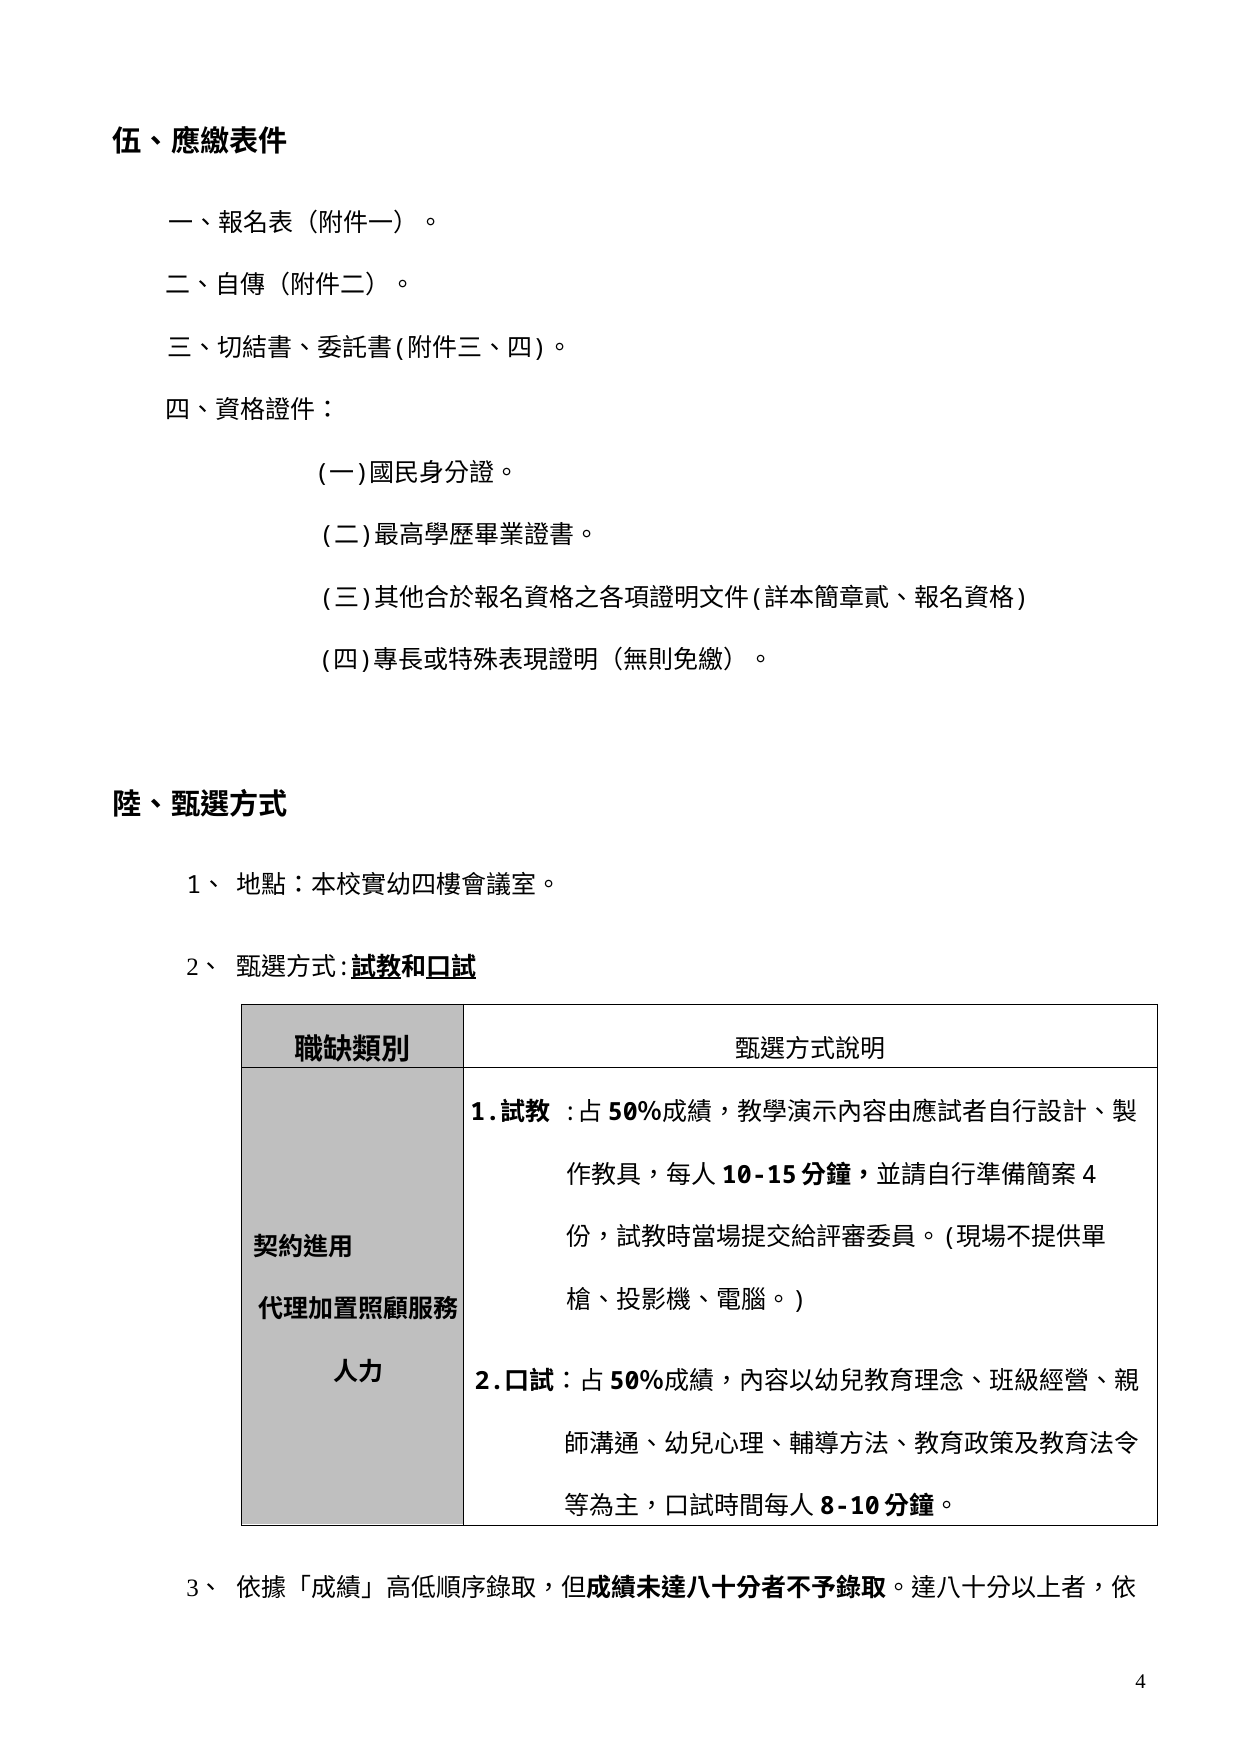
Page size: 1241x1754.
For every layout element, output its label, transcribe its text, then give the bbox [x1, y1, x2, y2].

text 一、報名表（附件一）。 [88, 179, 1146, 241]
list 甄選方式:試教和口試 [186, 922, 1146, 985]
text (二)最高學歷畢業證書。 [319, 491, 1146, 554]
text 四、資格證件： [166, 366, 1146, 429]
table_cell 契約進用 代理加置照顧服務人力 [242, 1068, 463, 1524]
text 二、自傳（附件二）。 [53, 241, 1146, 304]
table_cell 1.試教 :占50％成績，教學演示內容由應試者自行設計、製作教具，每人10-15分鐘，並請自行準備簡案4份，試教時當場提交給評審委員。(現場不提供單槍、投影機、電腦。) 2.口試：占50％成績，內容以幼兒教育理念、班級經營、親師溝通、幼兒心理、輔導方法、教育政策及教育法令等為主，口試時間每人8-10分鐘。 [464, 1068, 1157, 1524]
table_header 甄選方式說明 [464, 1005, 1157, 1067]
text (一)國民身分證。 [289, 429, 1146, 491]
text (三)其他合於報名資格之各項證明文件(詳本簡章貳、報名資格) [319, 554, 1146, 616]
list 應繳表件 [112, 97, 1146, 160]
table_header 職缺類別 [242, 1005, 463, 1067]
text 三、切結書、委託書(附件三、四)。 [142, 304, 1146, 366]
list 甄選方式 [112, 760, 1146, 822]
list 地點：本校實幼四樓會議室。 [186, 841, 1146, 904]
list 依據「成績」高低順序錄取，但成績未達八十分者不予錄取。達八十分以上者，依 [186, 1544, 1146, 1607]
text (四)專長或特殊表現證明（無則免繳）。 [318, 616, 1146, 679]
